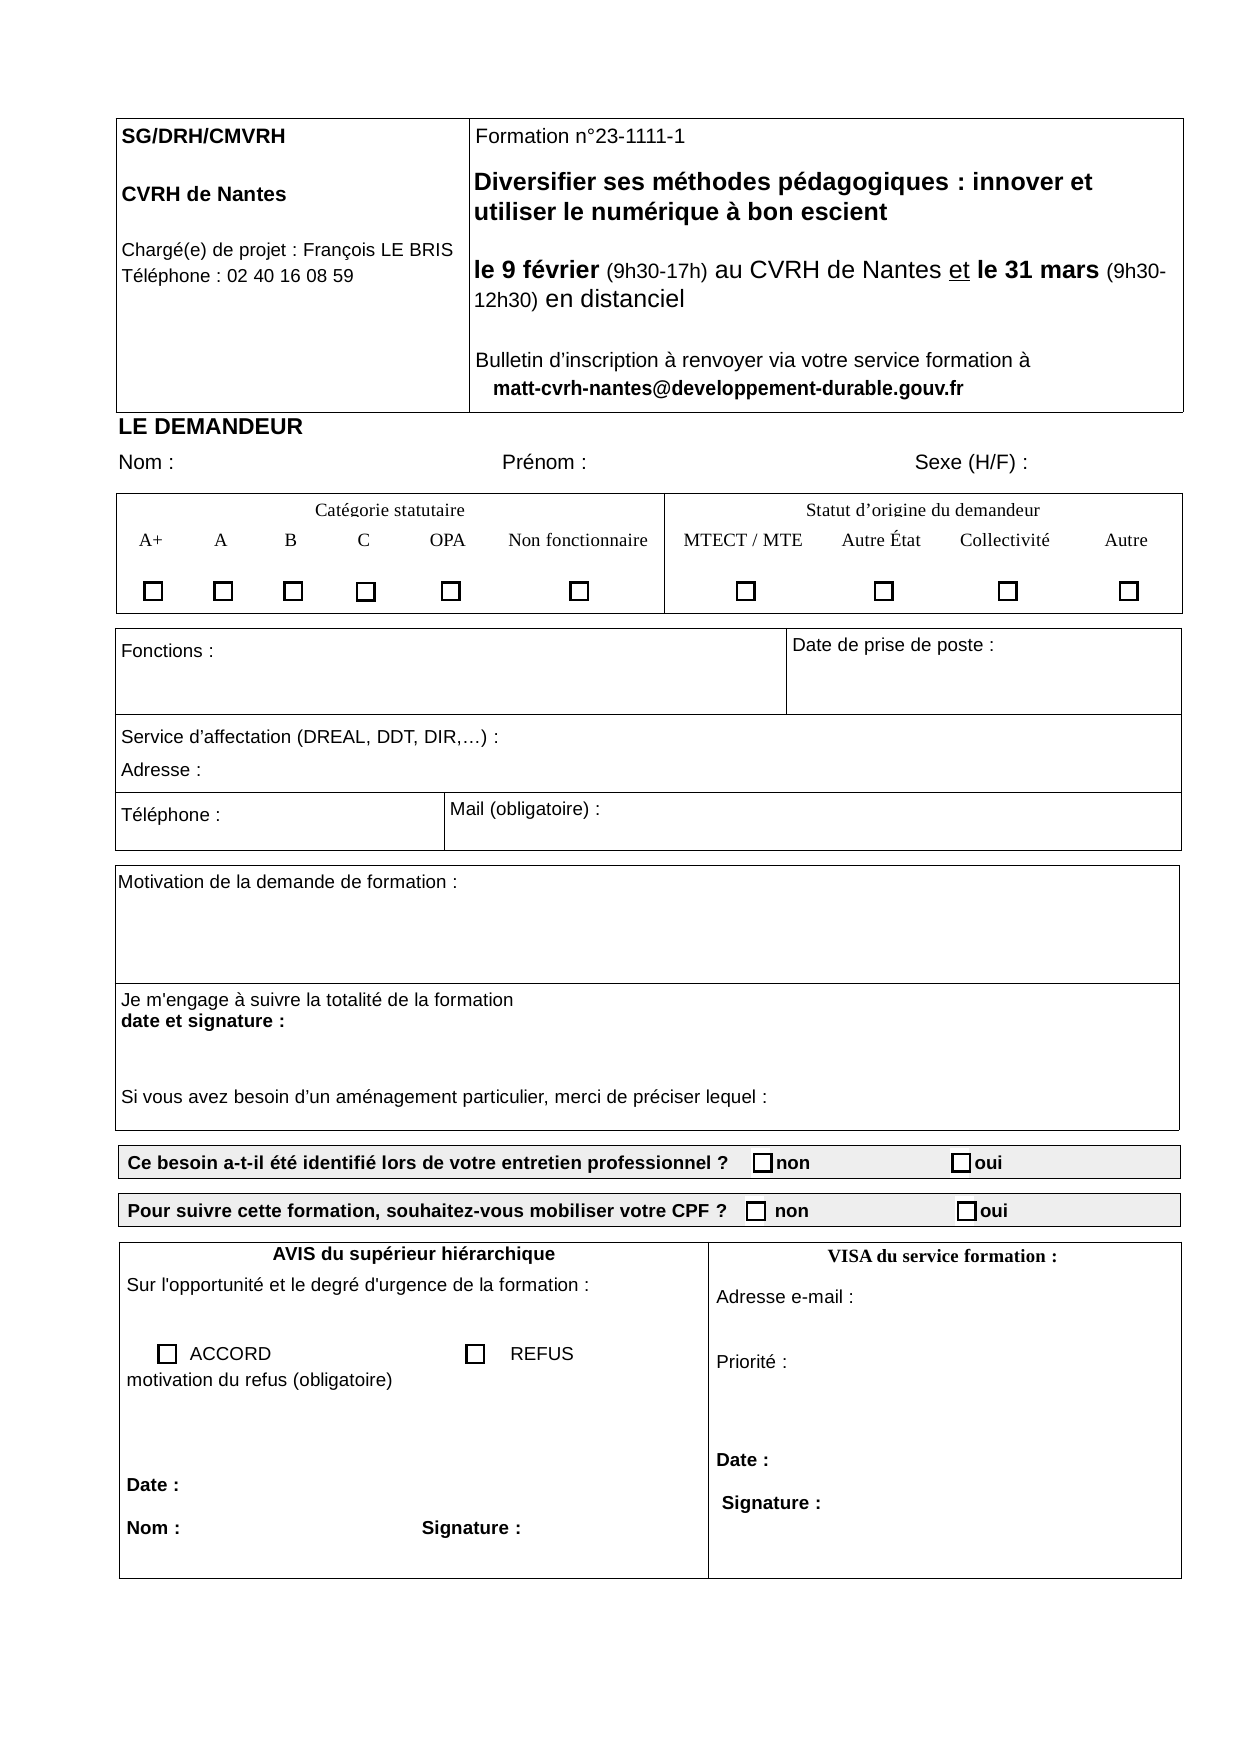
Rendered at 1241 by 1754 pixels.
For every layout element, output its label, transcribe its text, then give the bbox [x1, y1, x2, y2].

table_cell MTECT / MTE [665, 522, 824, 570]
table_cell Autre [1071, 522, 1182, 570]
table_cell [665, 570, 824, 613]
table_cell [1071, 570, 1182, 613]
table_cell [117, 570, 186, 613]
table_cell [326, 570, 402, 613]
text Pour suivre cette formation, souhaitez-vous mobiliser votre CPF ? non oui [119, 1194, 1180, 1226]
table_header Formation n°23-1111-1 Diversifier ses méthodes pédagogiques : innover et utiliser le numérique à bon escient le 9 février (9h30-17h) au CVRH de Nantes et le 31 mars (9h30-12h30) en distanciel Bulletin d’inscription à renvoyer via votre service formation à matt-cvrh-nantes@developpement-durable.gouv.fr [470, 119, 1183, 412]
table_header Fonctions : [116, 629, 786, 714]
table_cell Mail (obligatoire) : [445, 793, 1181, 850]
table_header Je m'engage à suivre la totalité de la formation date et signature : [116, 984, 1179, 1080]
text Ce besoin a-t-il été identifié lors de votre entretien professionnel ? non oui [119, 1146, 1180, 1178]
table_cell Autre État [824, 522, 940, 570]
table_cell B [256, 522, 326, 570]
table_cell Téléphone : [116, 793, 444, 850]
table_cell Service d’affectation (DREAL, DDT, DIR,…) : Adresse : [116, 715, 1181, 792]
table_header SG/DRH/CMVRH CVRH de Nantes Chargé(e) de projet : François LE BRIS Téléphone : 02 40 16 08 59 [117, 119, 469, 412]
table_cell C [326, 522, 402, 570]
table_cell [403, 570, 494, 613]
table_cell Collectivité [940, 522, 1071, 570]
table_cell [494, 570, 664, 613]
table_cell A [186, 522, 256, 570]
table_header AVIS du supérieur hiérarchique Sur l'opportunité et le degré d'urgence de la formation : ACCORD REFUS motivation du refus (obligatoire) Date : Nom : Signature : [120, 1243, 708, 1578]
table_cell [824, 570, 940, 613]
text Nom : Prénom : Sexe (H/F) : [118, 439, 1122, 474]
table_header Motivation de la demande de formation : [116, 866, 1179, 982]
table_header Statut d’origine du demandeur [665, 494, 1182, 522]
table_cell A+ [117, 522, 186, 570]
table_header Catégorie statutaire [117, 494, 664, 522]
table_cell Si vous avez besoin d’un aménagement particulier, merci de préciser lequel : [116, 1080, 1179, 1130]
table_cell [940, 570, 1071, 613]
table_header VISA du service formation : Adresse e-mail : Priorité : Date : Signature : [709, 1243, 1181, 1578]
table_header Date de prise de poste : [787, 629, 1181, 714]
table_cell Non fonctionnaire [494, 522, 664, 570]
table_cell OPA [403, 522, 494, 570]
text LE DEMANDEUR [118, 413, 1122, 439]
table_cell [186, 570, 256, 613]
table_cell [256, 570, 326, 613]
